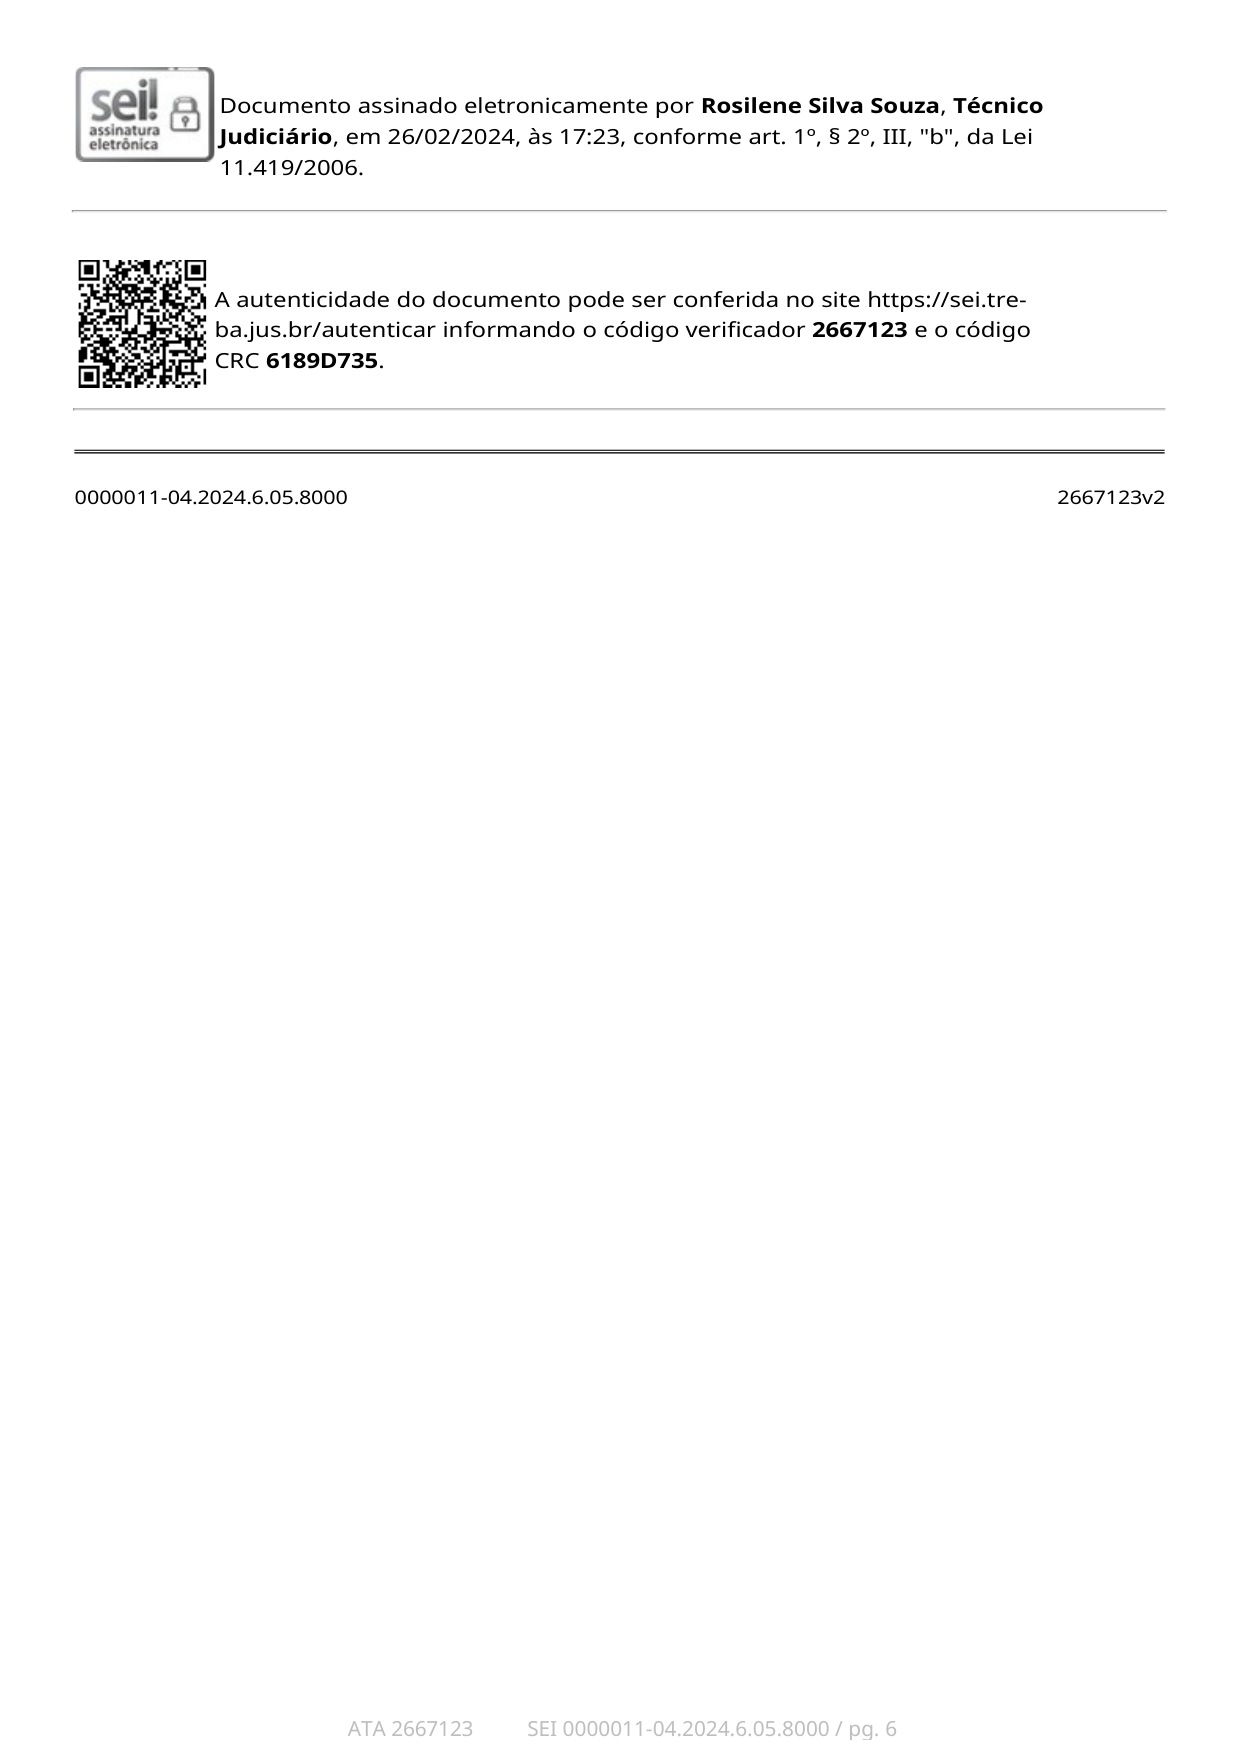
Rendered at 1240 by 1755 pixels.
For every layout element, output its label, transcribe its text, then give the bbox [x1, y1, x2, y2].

text 0000011-04.2024.6.05.8000 2667123v2 [74, 484, 1179, 510]
text A autenticidade do documento pode ser conferida no site https://sei.tre- ba.jus.br/autenticar informando o código verificador 2667123 e o código CRC 6189D735. [214, 285, 1048, 374]
text Documento assinado eletronicamente por Rosilene Silva Souza, Técnico Judiciário, em 26/02/2024, às 17:23, conforme art. 1º, § 2º, III, "b", da Lei 11.419/2006. [219, 92, 1161, 181]
